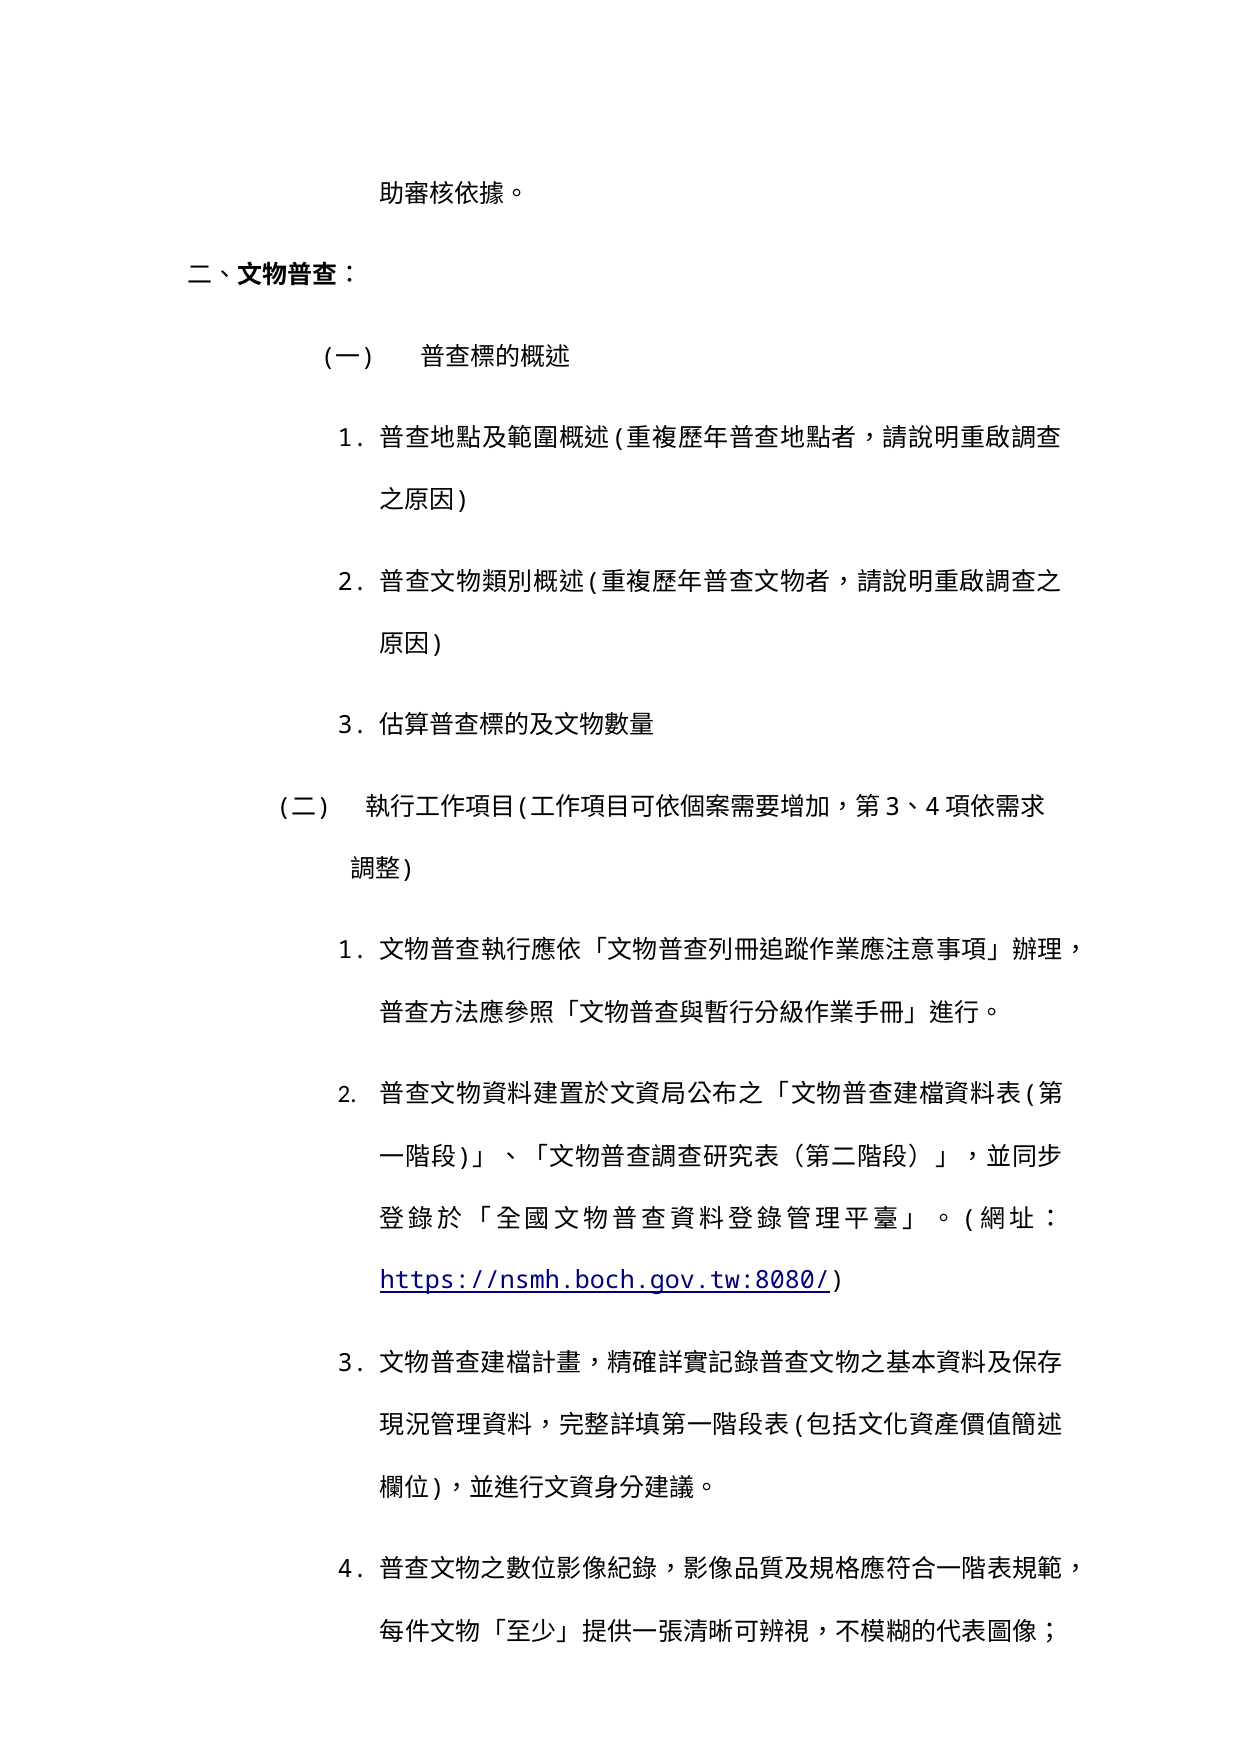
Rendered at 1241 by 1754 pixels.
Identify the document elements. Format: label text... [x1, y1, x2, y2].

list 文物普查執行應依「文物普查列冊追蹤作業應注意事項」辦理，普查方法應參照「文物普查與暫行分級作業手冊」進行。 [337, 906, 1063, 1031]
list 普查文物資料建置於文資局公布之「文物普查建檔資料表(第一階段)」、「文物普查調查研究表（第二階段）」，並同步登錄於「全國文物普查資料登錄管理平臺」。(網址：https://nsmh.boch.gov.tw:8080/) [337, 1050, 1063, 1300]
list 文物普查建檔計畫，精確詳實記錄普查文物之基本資料及保存現況管理資料，完整詳填第一階段表(包括文化資產價值簡述欄位)，並進行文資身分建議。 [337, 1319, 1063, 1506]
list 估算普查標的及文物數量 [337, 681, 1063, 744]
list 普查文物類別概述(重複歷年普查文物者，請說明重啟調查之原因) [337, 537, 1063, 662]
list 普查文物之數位影像紀錄，影像品質及規格應符合一階表規範，每件文物「至少」提供一張清晰可辨視，不模糊的代表圖像；影像尺寸建議長邊像素2500；解析度300-350dpi，基本格式jpg檔。 [337, 1525, 1063, 1650]
list 執行工作項目(工作項目可依個案需要增加，第3、4項依需求調整) [276, 762, 1063, 887]
list 普查地點及範圍概述(重複歷年普查地點者，請說明重啟調查之原因) [337, 394, 1063, 519]
list 助審核依據。 [337, 150, 1063, 212]
text 二、文物普查： [187, 231, 1063, 294]
list 普查標的概述 [320, 312, 1063, 375]
